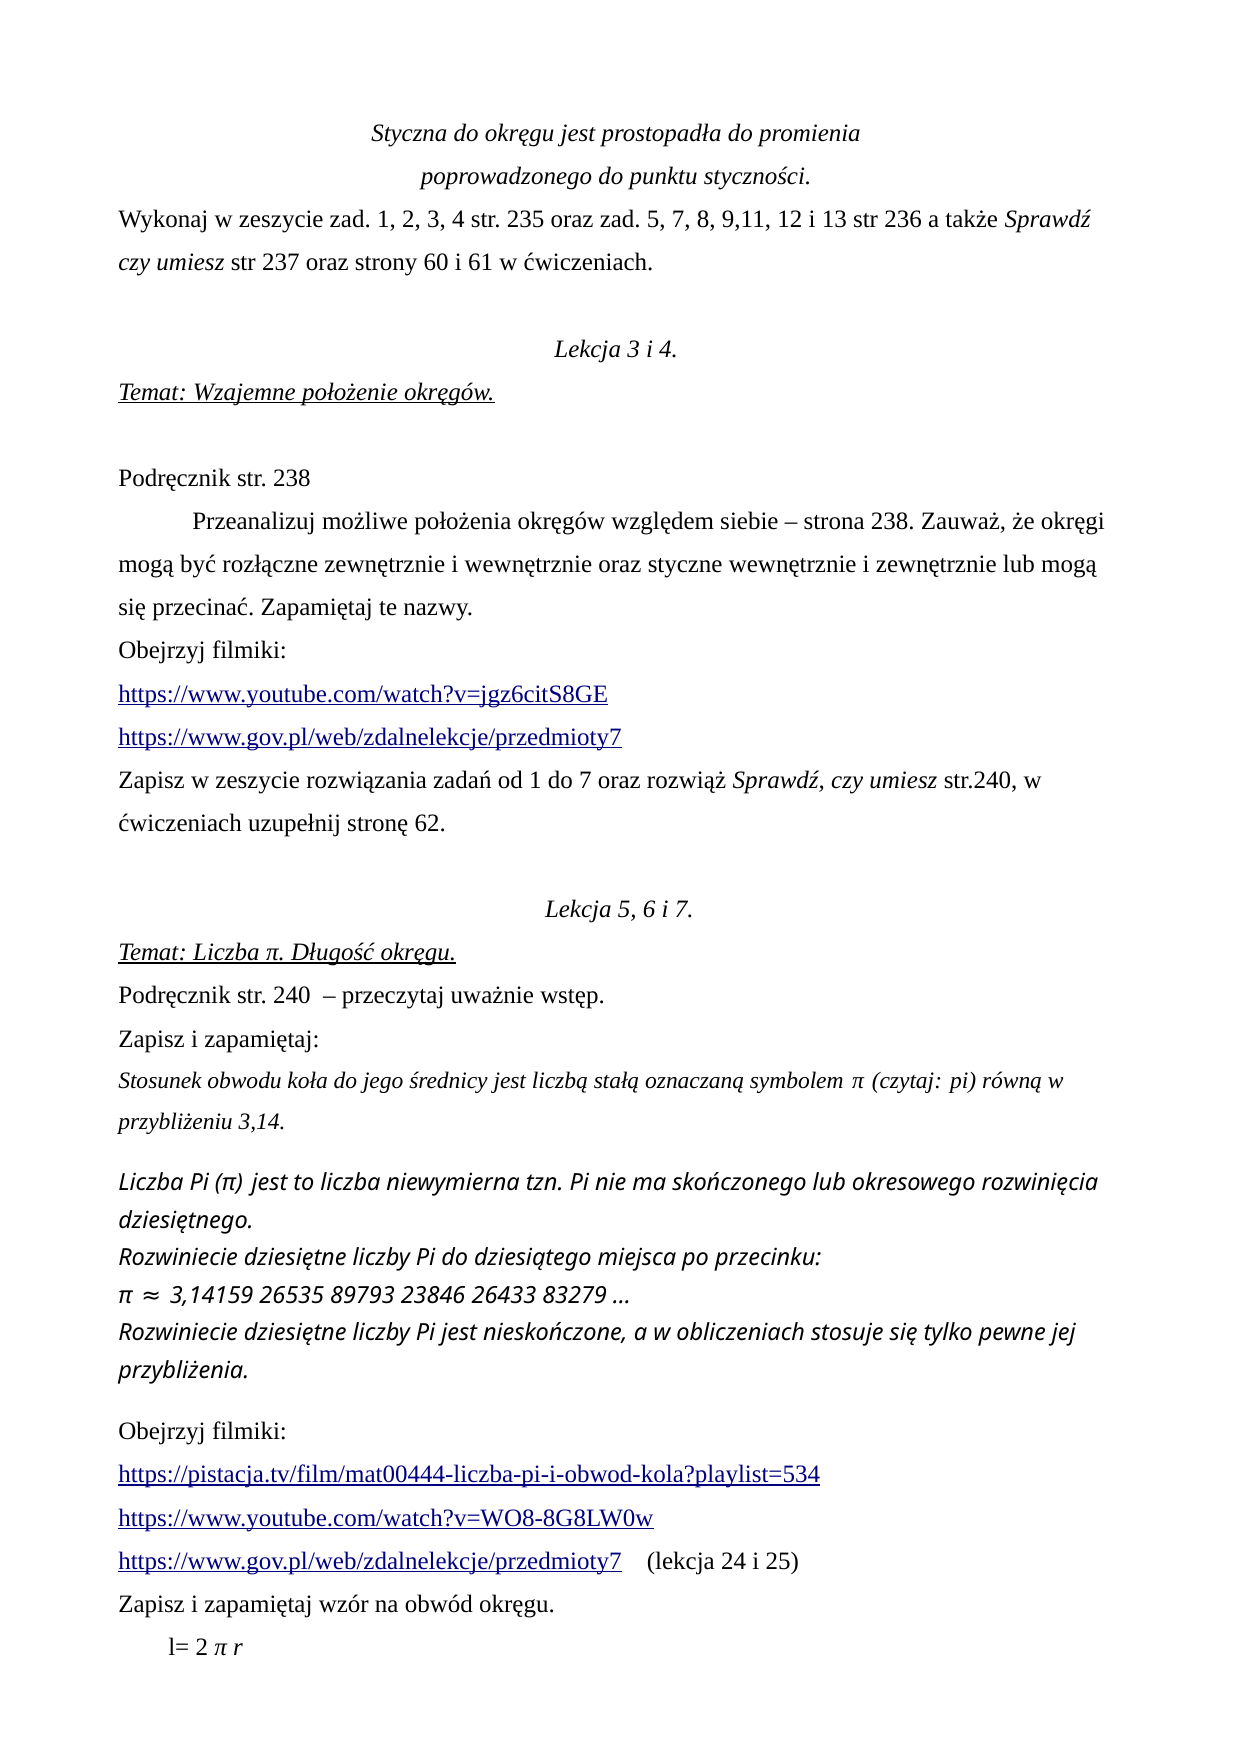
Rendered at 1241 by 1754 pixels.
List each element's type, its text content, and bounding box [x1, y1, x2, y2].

text Obejrzyj filmiki: [118, 1416, 1122, 1445]
text Podręcznik str. 238 [118, 463, 1122, 492]
text poprowadzonego do punktu styczności. [118, 161, 1122, 190]
text Temat: Wzajemne położenie okręgów. [118, 377, 1122, 406]
text https://pistacja.tv/film/mat00444-liczba-pi-i-obwod-kola?playlist=534 [118, 1459, 1122, 1488]
text Liczba Pi (π) jest to liczba niewymierna tzn. Pi nie ma skończonego lub okresowego rozwinięcia dziesiętnego. [118, 1160, 1122, 1235]
text Przeanalizuj możliwe położenia okręgów względem siebie – strona 238. Zauważ, że okręgi mogą być rozłączne zewnętrznie i wewnętrznie oraz styczne wewnętrznie i zewnętrznie lub mogą się przecinać. Zapamiętaj te nazwy. [118, 506, 1122, 621]
text https://www.youtube.com/watch?v=jgz6citS8GE [118, 679, 1122, 707]
text https://www.youtube.com/watch?v=WO8-8G8LW0w [118, 1503, 1122, 1531]
text Rozwiniecie dziesiętne liczby Pi do dziesiątego miejsca po przecinku: π ≈ 3,14159 26535 89793 23846 26433 83279 … [118, 1235, 1122, 1310]
text Zapisz i zapamiętaj wzór na obwód okręgu. [118, 1589, 1122, 1618]
text Lekcja 5, 6 i 7. [118, 894, 1122, 923]
text l= 2 π r [118, 1632, 1122, 1661]
text Styczna do okręgu jest prostopadła do promienia [118, 118, 1122, 147]
text Zapisz w zeszycie rozwiązania zadań od 1 do 7 oraz rozwiąż Sprawdź, czy umiesz str.240, w ćwiczeniach uzupełnij stronę 62. [118, 765, 1122, 837]
text Podręcznik str. 240 – przeczytaj uważnie wstęp. [118, 981, 1122, 1009]
text Zapisz i zapamiętaj: [118, 1024, 1122, 1052]
text https://www.gov.pl/web/zdalnelekcje/przedmioty7 [118, 722, 1122, 751]
text Temat: Liczba π. Długość okręgu. [118, 937, 1122, 966]
text Wykonaj w zeszycie zad. 1, 2, 3, 4 str. 235 oraz zad. 5, 7, 8, 9,11, 12 i 13 str 236 a także Sprawdź czy umiesz str 237 oraz strony 60 i 61 w ćwiczeniach. [118, 204, 1122, 276]
text Rozwiniecie dziesiętne liczby Pi jest nieskończone, a w obliczeniach stosuje się tylko pewne jej przybliżenia. [118, 1310, 1122, 1385]
text Obejrzyj filmiki: [118, 636, 1122, 664]
text https://www.gov.pl/web/zdalnelekcje/przedmioty7 (lekcja 24 i 25) [118, 1546, 1122, 1574]
text Stosunek obwodu koła do jego średnicy jest liczbą stałą oznaczaną symbolem π (czytaj: pi) równą w przybliżeniu 3,14. [118, 1067, 1122, 1134]
text Lekcja 3 i 4. [118, 334, 1122, 362]
